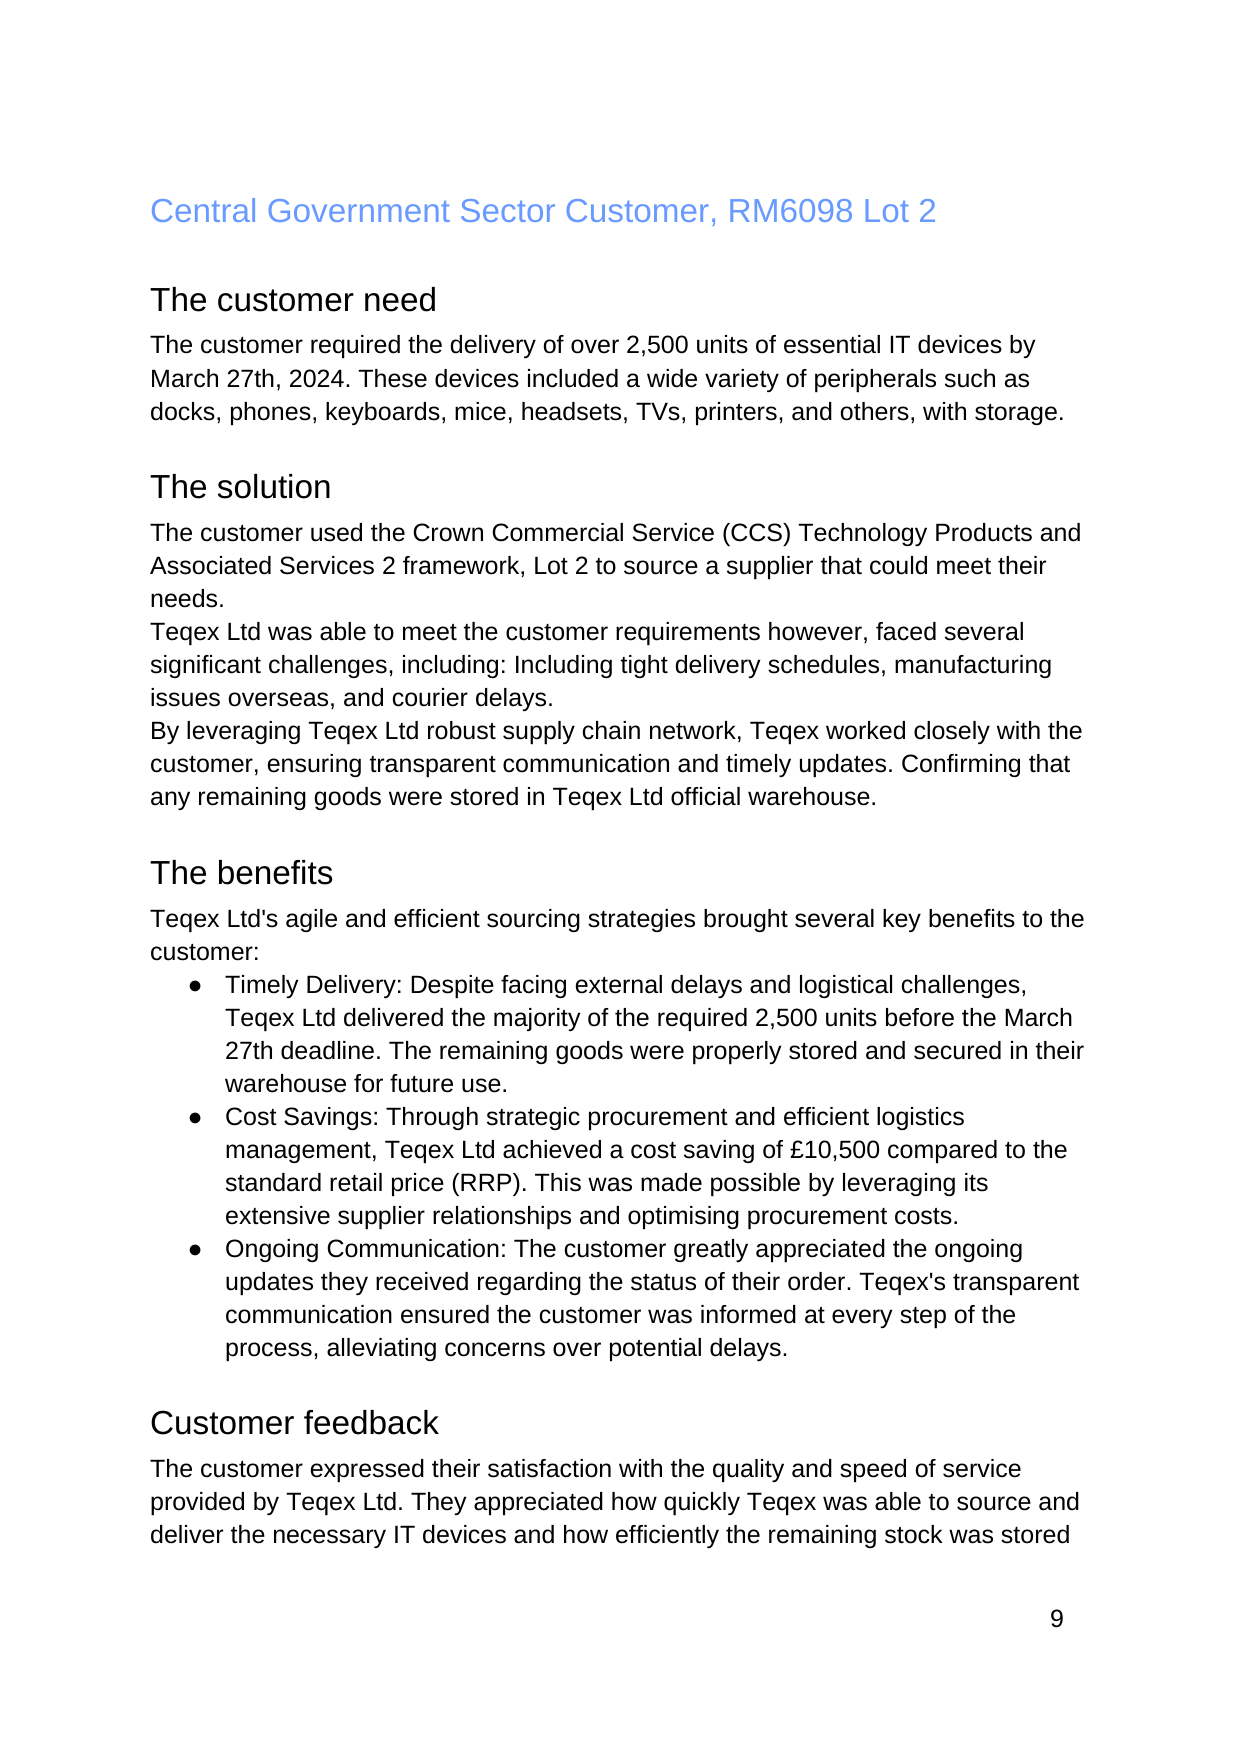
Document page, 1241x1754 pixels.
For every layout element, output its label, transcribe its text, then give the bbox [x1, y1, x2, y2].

text The customer used the Crown Commercial Service (CCS) Technology Products and Associated Services 2 framework, Lot 2 to source a supplier that could meet their needs. [150, 518, 1090, 613]
list Timely Delivery: Despite facing external delays and logistical challenges, Teqex Ltd delivered the majority of the required 2,500 units before the March 27th deadline. The remaining goods were properly stored and secured in their warehouse for future use. [187, 970, 1090, 1097]
subtitle The solution [150, 467, 1090, 506]
subtitle Customer feedback [150, 1403, 1090, 1442]
text The customer expressed their satisfaction with the quality and speed of service provided by Teqex Ltd. They appreciated how quickly Teqex was able to source and deliver the necessary IT devices and how efficiently the remaining stock was stored [150, 1454, 1090, 1549]
text Teqex Ltd was able to meet the customer requirements however, faced several significant challenges, including: Including tight delivery schedules, manufacturing issues overseas, and courier delays. [150, 617, 1090, 712]
text By leveraging Teqex Ltd robust supply chain network, Teqex worked closely with the customer, ensuring transparent communication and timely updates. Confirming that any remaining goods were stored in Teqex Ltd official warehouse. [150, 716, 1090, 811]
list Cost Savings: Through strategic procurement and efficient logistics management, Teqex Ltd achieved a cost saving of £10,500 compared to the standard retail price (RRP). This was made possible by leveraging its extensive supplier relationships and optimising procurement costs. [187, 1102, 1090, 1229]
subtitle The benefits [150, 853, 1090, 891]
subtitle The customer need [150, 279, 1090, 318]
subtitle Central Government Sector Customer, RM6098 Lot 2 [150, 191, 1090, 229]
text Teqex Ltd's agile and efficient sourcing strategies brought several key benefits to the customer: [150, 904, 1090, 965]
list Ongoing Communication: The customer greatly appreciated the ongoing updates they received regarding the status of their order. Teqex's transparent communication ensured the customer was informed at every step of the process, alleviating concerns over potential delays. [187, 1234, 1090, 1362]
text The customer required the delivery of over 2,500 units of essential IT devices by March 27th, 2024. These devices included a wide variety of peripherals such as docks, phones, keyboards, mice, headsets, TVs, printers, and others, with storage. [150, 331, 1090, 425]
